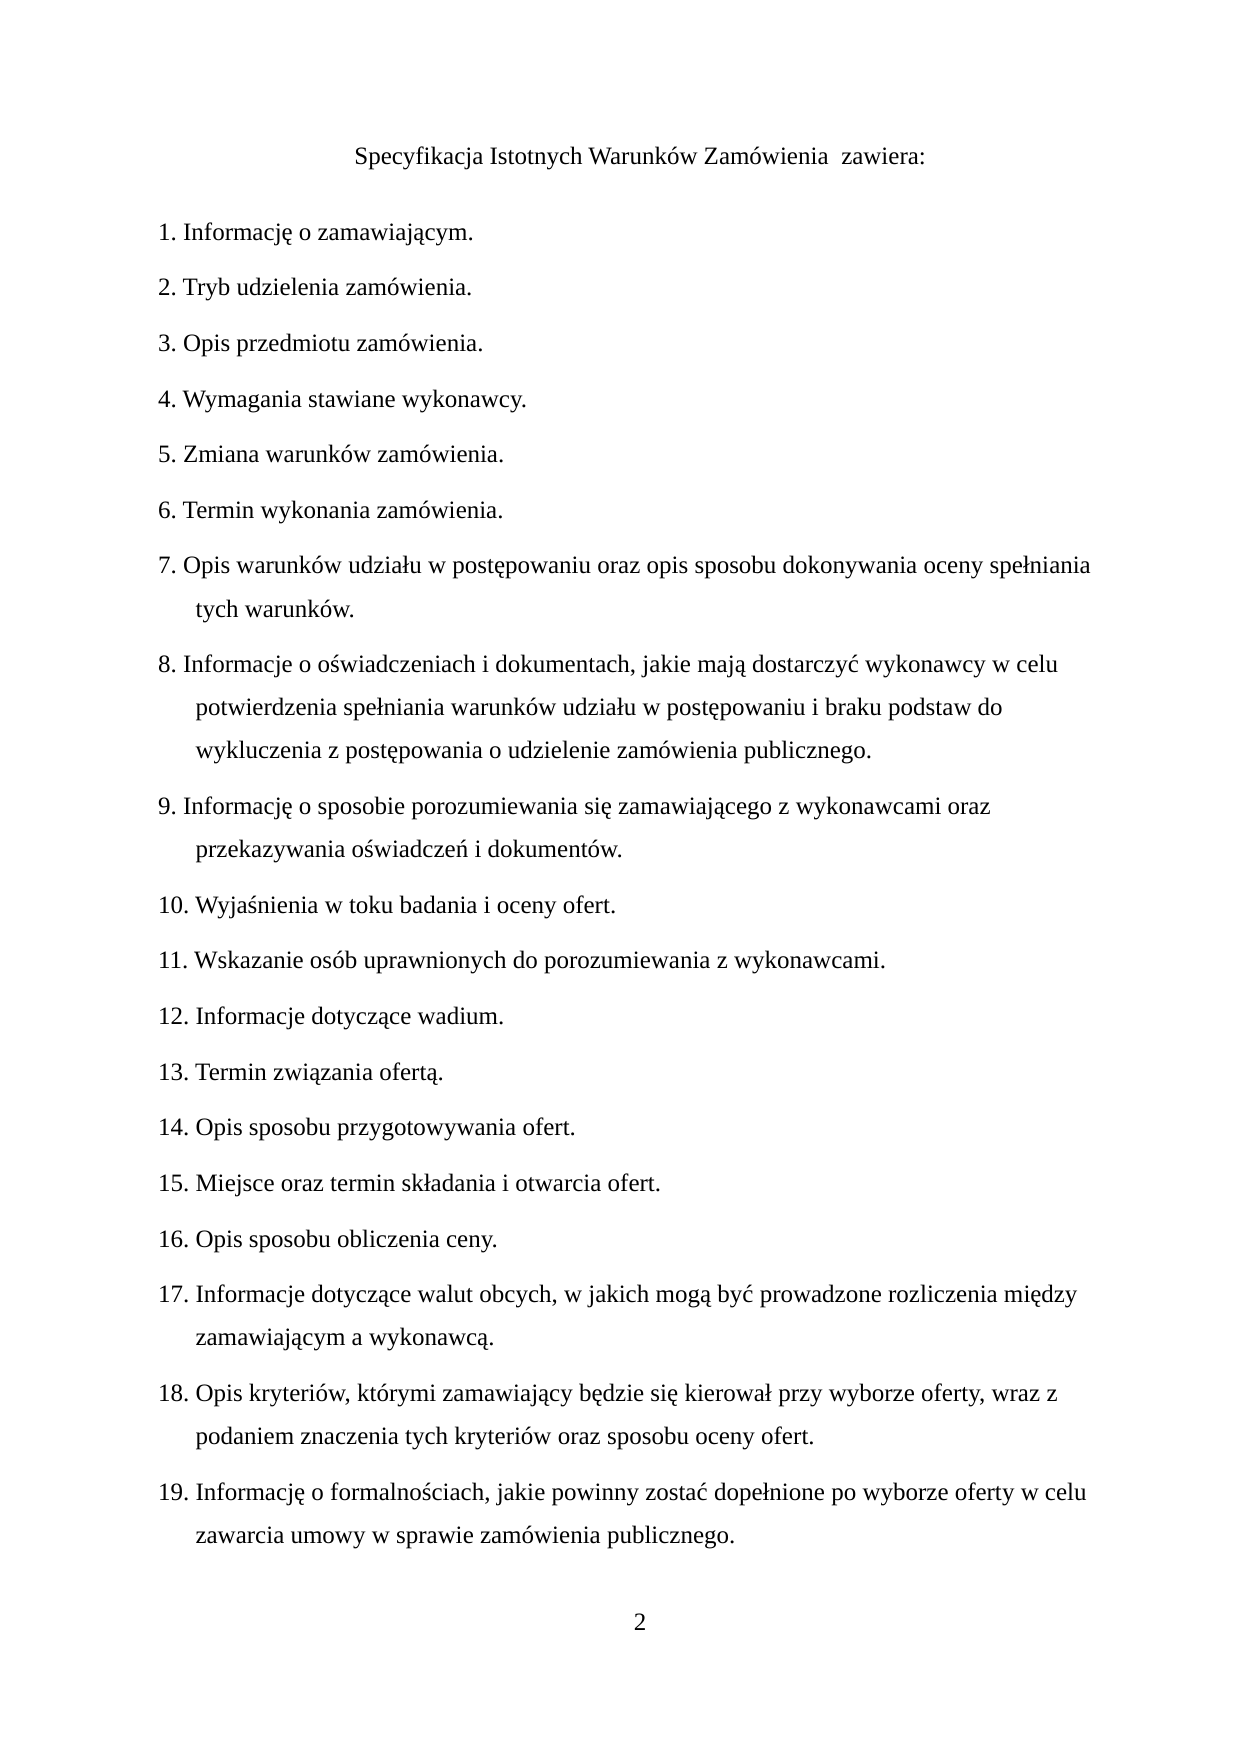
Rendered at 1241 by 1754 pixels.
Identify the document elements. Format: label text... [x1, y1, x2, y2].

text 14. Opis sposobu przygotowywania ofert. [158, 1112, 1122, 1141]
text 19. Informację o formalnościach, jakie powinny zostać dopełnione po wyborze oferty w celu zawarcia umowy w sprawie zamówienia publicznego. [158, 1477, 1122, 1549]
text 13. Termin związania ofertą. [158, 1057, 1122, 1086]
text 17. Informacje dotyczące walut obcych, w jakich mogą być prowadzone rozliczenia między zamawiającym a wykonawcą. [158, 1279, 1122, 1351]
text 11. Wskazanie osób uprawnionych do porozumiewania z wykonawcami. [158, 946, 1122, 974]
text 6. Termin wykonania zamówienia. [158, 495, 1122, 524]
text 12. Informacje dotyczące wadium. [158, 1001, 1122, 1030]
text 3. Opis przedmiotu zamówienia. [158, 328, 1122, 357]
text 16. Opis sposobu obliczenia ceny. [158, 1224, 1122, 1252]
text 18. Opis kryteriów, którymi zamawiający będzie się kierował przy wyborze oferty, wraz z podaniem znaczenia tych kryteriów oraz sposobu oceny ofert. [158, 1378, 1122, 1450]
text 5. Zmiana warunków zamówienia. [158, 439, 1122, 468]
text 15. Miejsce oraz termin składania i otwarcia ofert. [158, 1168, 1122, 1197]
text 7. Opis warunków udziału w postępowaniu oraz opis sposobu dokonywania oceny spełniania tych warunków. [158, 551, 1122, 622]
text 1. Informację o zamawiającym. [158, 217, 1122, 246]
text 2. Tryb udzielenia zamówienia. [158, 272, 1122, 301]
subtitle Specyfikacja Istotnych Warunków Zamówienia zawiera: [158, 118, 1122, 176]
text 10. Wyjaśnienia w toku badania i oceny ofert. [158, 890, 1122, 919]
text 9. Informację o sposobie porozumiewania się zamawiającego z wykonawcami oraz przekazywania oświadczeń i dokumentów. [158, 791, 1122, 863]
text 8. Informacje o oświadczeniach i dokumentach, jakie mają dostarczyć wykonawcy w celu potwierdzenia spełniania warunków udziału w postępowaniu i braku podstaw do wykluczenia z postępowania o udzielenie zamówienia publicznego. [158, 649, 1122, 764]
text 4. Wymagania stawiane wykonawcy. [158, 384, 1122, 412]
